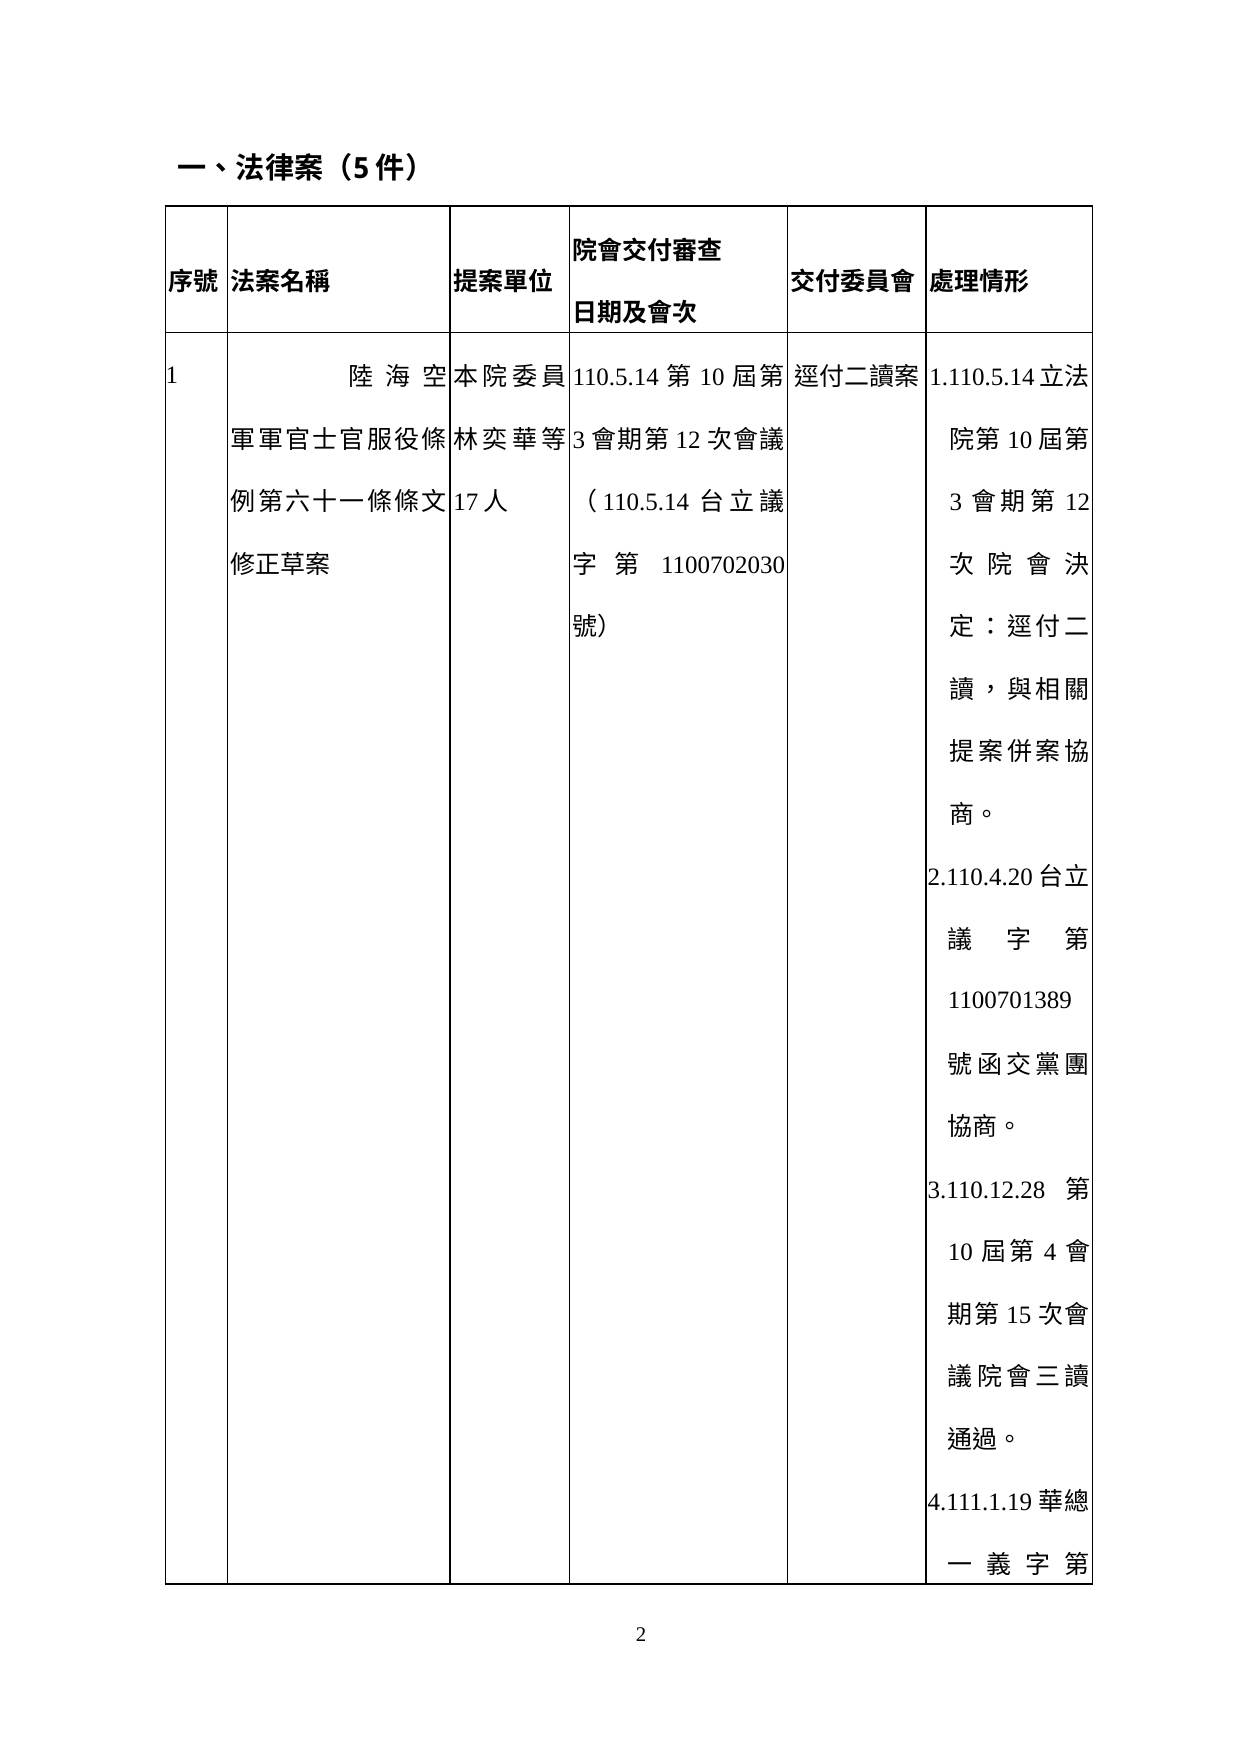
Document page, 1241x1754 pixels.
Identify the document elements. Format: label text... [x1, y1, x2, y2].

table_header 院會交付審查 日期及會次 [570, 207, 787, 332]
table_cell 1.110.5.14立法院第10屆第3會期第12次院會決定：逕付二讀，與相關提案併案協商。 2.110.4.20台立議字第1100701389號函交黨團協商。 3.110.12.28第10屆第4會期第15次會議院會三讀通過。 4.111.1.19華總一義字第 [927, 333, 1092, 1583]
table_header 法案名稱 [228, 207, 449, 332]
text 一、法律案（5件） [177, 124, 1104, 186]
table_cell 本院委員林奕華等17人 [451, 333, 569, 1583]
table_cell 逕付二讀案 [788, 333, 925, 1583]
table_cell 陸海空軍軍官士官服役條例第六十一條條文修正草案 [228, 333, 449, 1583]
table_header 交付委員會 [788, 207, 925, 332]
table_header 處理情形 [927, 207, 1092, 332]
table_header 序號 [166, 207, 227, 332]
table_cell 110.5.14第10屆第3會期第12次會議（110.5.14台立議字第1100702030號） [570, 333, 787, 1583]
table_cell [166, 333, 227, 1583]
table_header 提案單位 [451, 207, 569, 332]
